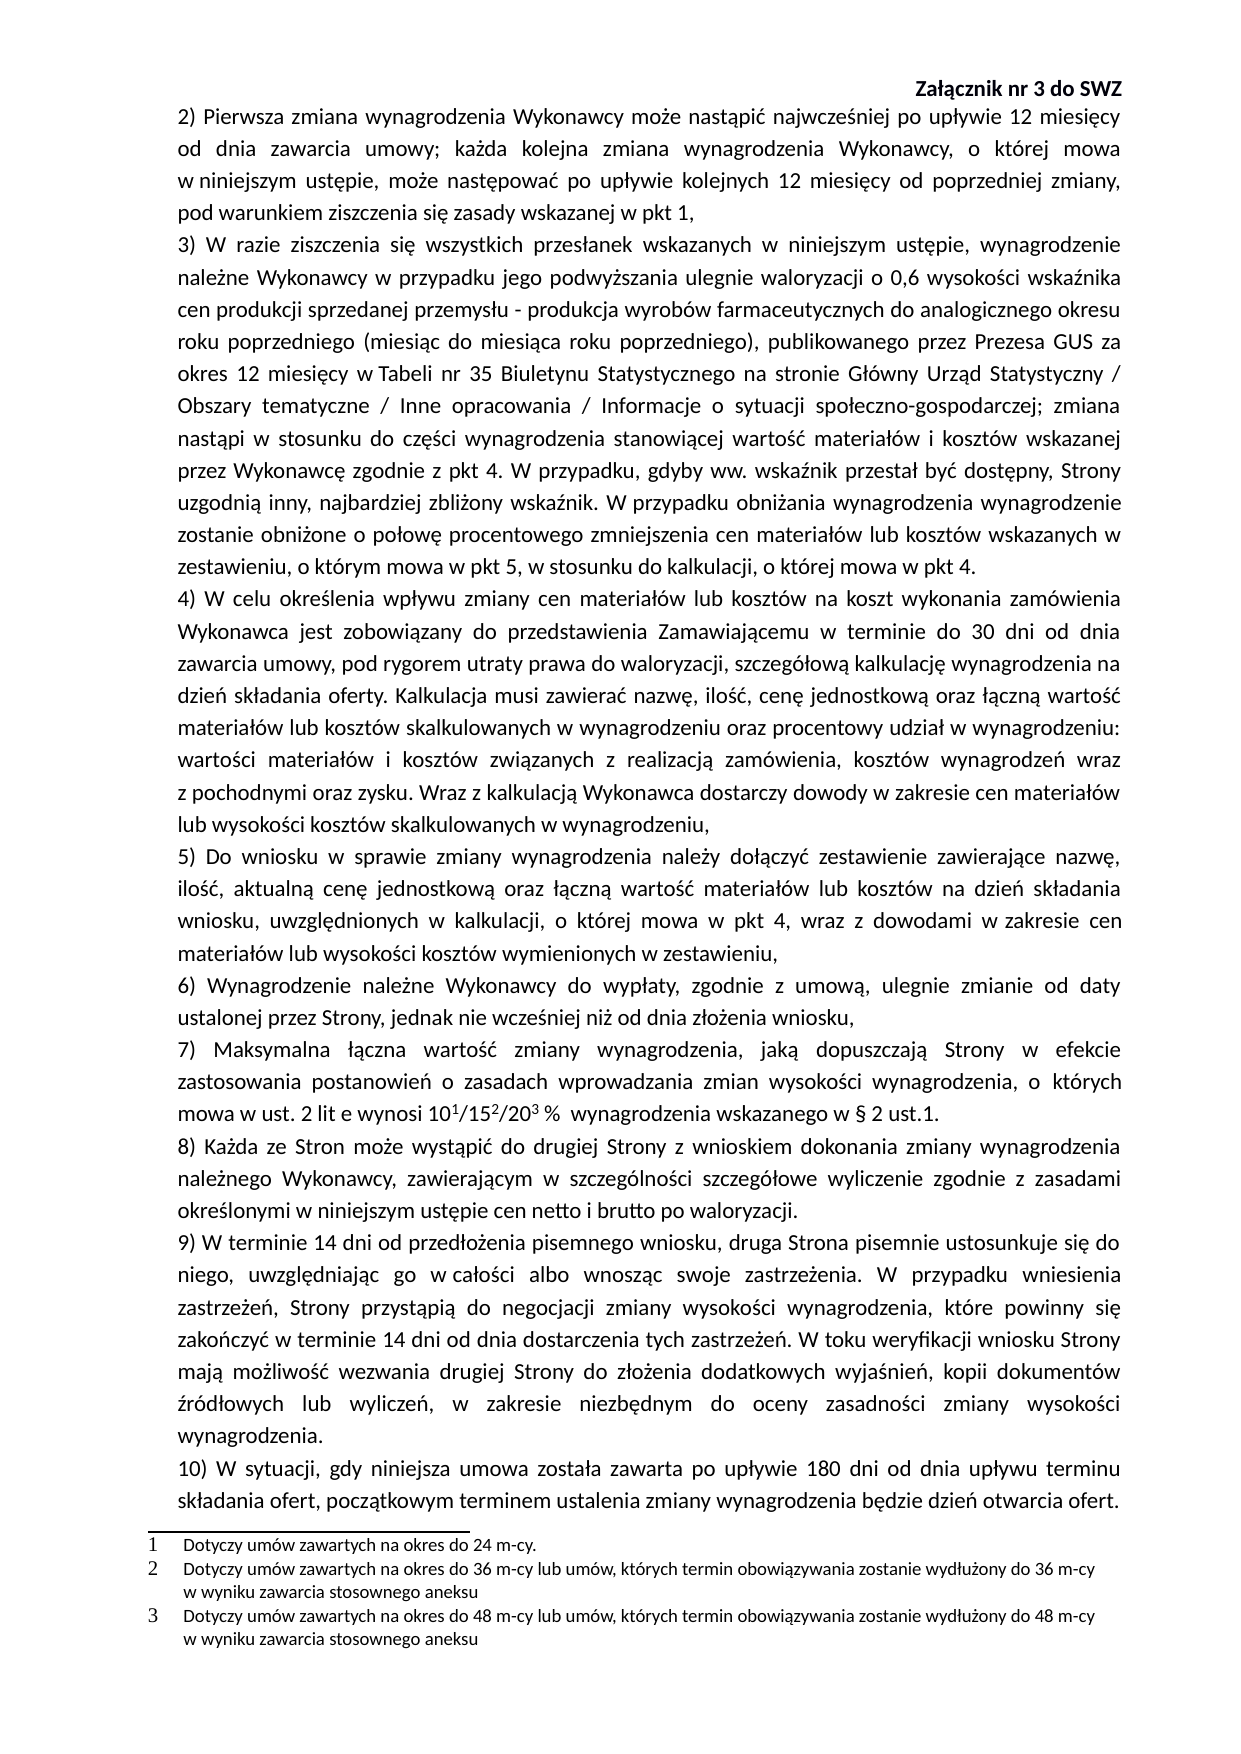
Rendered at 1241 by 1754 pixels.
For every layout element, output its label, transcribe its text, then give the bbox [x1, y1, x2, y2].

text Dotyczy umów zawartych na okres do 48 m-cy lub umów, których termin obowiązywania zostanie wydłużony do 48 m-cy w wyniku zawarcia stosownego aneksu [148, 1603, 1122, 1651]
text 8) Każda ze Stron może wystąpić do drugiej Strony z wnioskiem dokonania zmiany wynagrodzenia należnego Wykonawcy, zawierającym w szczególności szczegółowe wyliczenie zgodnie z zasadami określonymi w niniejszym ustępie cen netto i brutto po waloryzacji. [177, 1132, 1122, 1224]
text 6) Wynagrodzenie należne Wykonawcy do wypłaty, zgodnie z umową, ulegnie zmianie od daty ustalonej przez Strony, jednak nie wcześniej niż od dnia złożenia wniosku, [177, 971, 1122, 1031]
text Dotyczy umów zawartych na okres do 36 m-cy lub umów, których termin obowiązywania zostanie wydłużony do 36 m-cy w wyniku zawarcia stosownego aneksu [148, 1556, 1122, 1603]
text 3) W razie ziszczenia się wszystkich przesłanek wskazanych w niniejszym ustępie, wynagrodzenie należne Wykonawcy w przypadku jego podwyższania ulegnie waloryzacji o 0,6 wysokości wskaźnika cen produkcji sprzedanej przemysłu - produkcja wyrobów farmaceutycznych do analogicznego okresu roku poprzedniego (miesiąc do miesiąca roku poprzedniego), publikowanego przez Prezesa GUS za okres 12 miesięcy w Tabeli nr 35 Biuletynu Statystycznego na stronie Główny Urząd Statystyczny / Obszary tematyczne / Inne opracowania / Informacje o sytuacji społeczno-gospodarczej; zmiana nastąpi w stosunku do części wynagrodzenia stanowiącej wartość materiałów i kosztów wskazanej przez Wykonawcę zgodnie z pkt 4. W przypadku, gdyby ww. wskaźnik przestał być dostępny, Strony uzgodnią inny, najbardziej zbliżony wskaźnik. W przypadku obniżania wynagrodzenia wynagrodzenie zostanie obniżone o połowę procentowego zmniejszenia cen materiałów lub kosztów wskazanych w zestawieniu, o którym mowa w pkt 5, w stosunku do kalkulacji, o której mowa w pkt 4. [177, 231, 1122, 580]
text 4) W celu określenia wpływu zmiany cen materiałów lub kosztów na koszt wykonania zamówienia Wykonawca jest zobowiązany do przedstawienia Zamawiającemu w terminie do 30 dni od dnia zawarcia umowy, pod rygorem utraty prawa do waloryzacji, szczegółową kalkulację wynagrodzenia na dzień składania oferty. Kalkulacja musi zawierać nazwę, ilość, cenę jednostkową oraz łączną wartość materiałów lub kosztów skalkulowanych w wynagrodzeniu oraz procentowy udział w wynagrodzeniu: wartości materiałów i kosztów związanych z realizacją zamówienia, kosztów wynagrodzeń wraz z pochodnymi oraz zysku. Wraz z kalkulacją Wykonawca dostarczy dowody w zakresie cen materiałów lub wysokości kosztów skalkulowanych w wynagrodzeniu, [177, 584, 1122, 838]
text Dotyczy umów zawartych na okres do 24 m-cy. [148, 1532, 1122, 1556]
text 5) Do wniosku w sprawie zmiany wynagrodzenia należy dołączyć zestawienie zawierające nazwę, ilość, aktualną cenę jednostkową oraz łączną wartość materiałów lub kosztów na dzień składania wniosku, uwzględnionych w kalkulacji, o której mowa w pkt 4, wraz z dowodami w zakresie cen materiałów lub wysokości kosztów wymienionych w zestawieniu, [177, 842, 1122, 967]
text 7) Maksymalna łączna wartość zmiany wynagrodzenia, jaką dopuszczają Strony w efekcie zastosowania postanowień o zasadach wprowadzania zmian wysokości wynagrodzenia, o których mowa w ust. 2 lit e wynosi 10/15/20 % wynagrodzenia wskazanego w § 2 ust.1. [177, 1035, 1122, 1128]
text 10) W sytuacji, gdy niniejsza umowa została zawarta po upływie 180 dni od dnia upływu terminu składania ofert, początkowym terminem ustalenia zmiany wynagrodzenia będzie dzień otwarcia ofert. [177, 1454, 1122, 1514]
text 9) W terminie 14 dni od przedłożenia pisemnego wniosku, druga Strona pisemnie ustosunkuje się do niego, uwzględniając go w całości albo wnosząc swoje zastrzeżenia. W przypadku wniesienia zastrzeżeń, Strony przystąpią do negocjacji zmiany wysokości wynagrodzenia, które powinny się zakończyć w terminie 14 dni od dnia dostarczenia tych zastrzeżeń. W toku weryfikacji wniosku Strony mają możliwość wezwania drugiej Strony do złożenia dodatkowych wyjaśnień, kopii dokumentów źródłowych lub wyliczeń, w zakresie niezbędnym do oceny zasadności zmiany wysokości wynagrodzenia. [177, 1228, 1122, 1449]
text 2) Pierwsza zmiana wynagrodzenia Wykonawcy może nastąpić najwcześniej po upływie 12 miesięcy od dnia zawarcia umowy; każda kolejna zmiana wynagrodzenia Wykonawcy, o której mowa w niniejszym ustępie, może następować po upływie kolejnych 12 miesięcy od poprzedniej zmiany, pod warunkiem ziszczenia się zasady wskazanej w pkt 1, [177, 102, 1122, 226]
